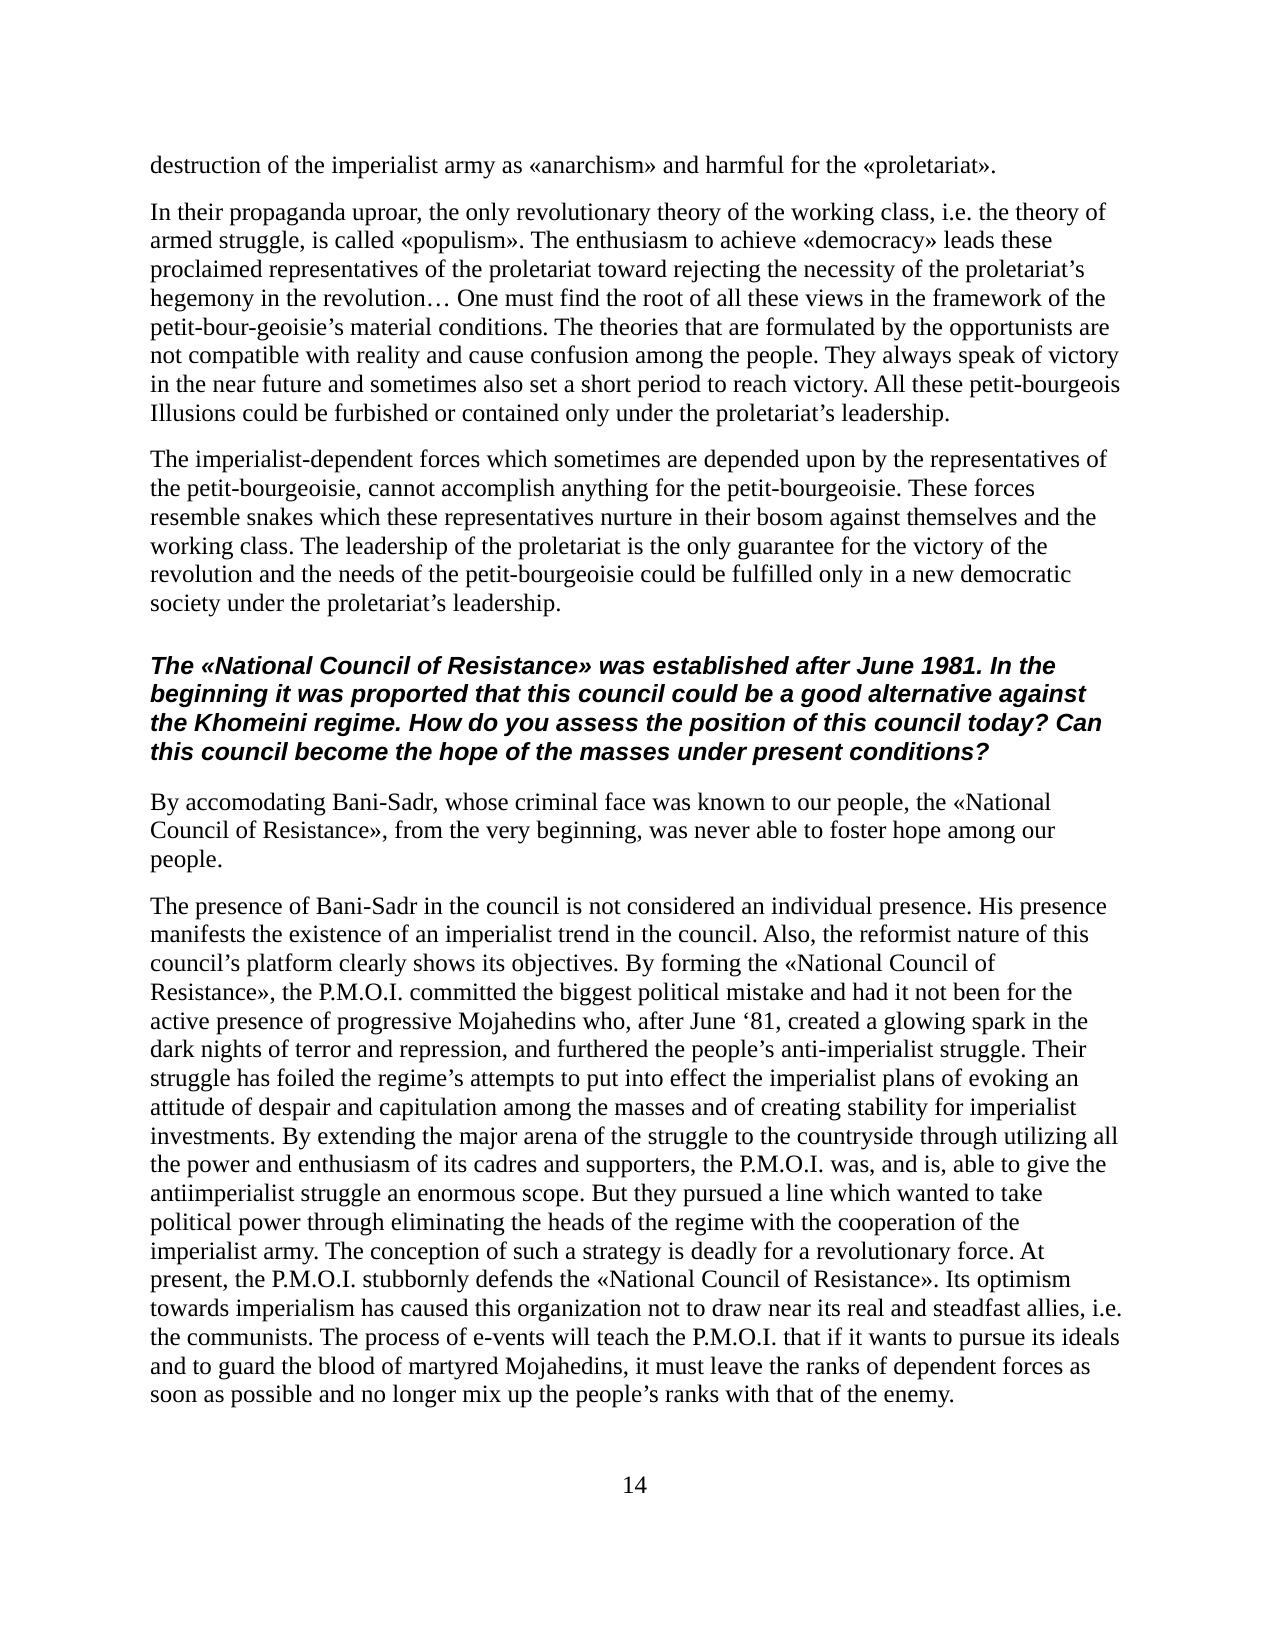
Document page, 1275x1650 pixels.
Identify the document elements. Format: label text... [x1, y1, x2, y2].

text destruction of the imperialist army as «anarchism» and harmful for the «proletariat». [150, 150, 1125, 179]
text The imperialist-dependent forces which sometimes are depended upon by the representatives of the petit-bourgeoisie, cannot accomplish anything for the petit-bourgeoisie. These forces resemble snakes which these representatives nurture in their bosom against themselves and the working class. The leadership of the proletariat is the only guarantee for the victory of the revolution and the needs of the petit-bourgeoisie could be fulfilled only in a new democratic society under the proletariat’s leadership. [150, 444, 1125, 617]
text The presence of Bani-Sadr in the council is not considered an individual presence. His presence manifests the existence of an imperialist trend in the council. Also, the reformist nature of this council’s platform clearly shows its objectives. By forming the «National Council of Resistance», the P.M.O.I. committed the biggest political mistake and had it not been for the active presence of progressive Mojahedins who, after June ‘81, created a glowing spark in the dark nights of terror and repression, and furthered the people’s anti-imperialist struggle. Their struggle has foiled the regime’s attempts to put into effect the imperialist plans of evoking an attitude of despair and capitulation among the masses and of creating stability for imperialist investments. By extending the major arena of the struggle to the countryside through utilizing all the power and enthusiasm of its cadres and supporters, the P.M.O.I. was, and is, able to give the antiimperialist struggle an enormous scope. But they pursued a line which wanted to take political power through eliminating the heads of the regime with the cooperation of the imperialist army. The conception of such a strategy is deadly for a revolutionary force. At present, the P.M.O.I. stubbornly defends the «National Council of Resistance». Its optimism towards imperialism has caused this organization not to draw near its real and steadfast allies, i.e. the communists. The process of e-vents will teach the P.M.O.I. that if it wants to pursue its ideals and to guard the blood of martyred Mojahedins, it must leave the ranks of dependent forces as soon as possible and no longer mix up the people’s ranks with that of the enemy. [150, 891, 1125, 1408]
subtitle The «National Council of Resistance» was established after June 1981. In the beginning it was proported that this council could be a good alternative against the Khomeini regime. How do you assess the position of this council today? Can this council become the hope of the masses under present conditions? [150, 651, 1125, 765]
text In their propaganda uproar, the only revolutionary theory of the working class, i.e. the theory of armed struggle, is called «populism». The enthusiasm to achieve «democracy» leads these proclaimed representatives of the proletariat toward rejecting the necessity of the proletariat’s hegemony in the revolution… One must find the root of all these views in the framework of the petit-bour-geoisie’s material conditions. The theories that are formulated by the opportunists are not compatible with reality and cause confusion among the people. They always speak of victory in the near future and sometimes also set a short period to reach victory. All these petit-bourgeois Illusions could be furbished or contained only under the proletariat’s leadership. [150, 197, 1125, 427]
text By accomodating Bani-Sadr, whose criminal face was known to our people, the «National Council of Resistance», from the very beginning, was never able to foster hope among our people. [150, 787, 1125, 873]
